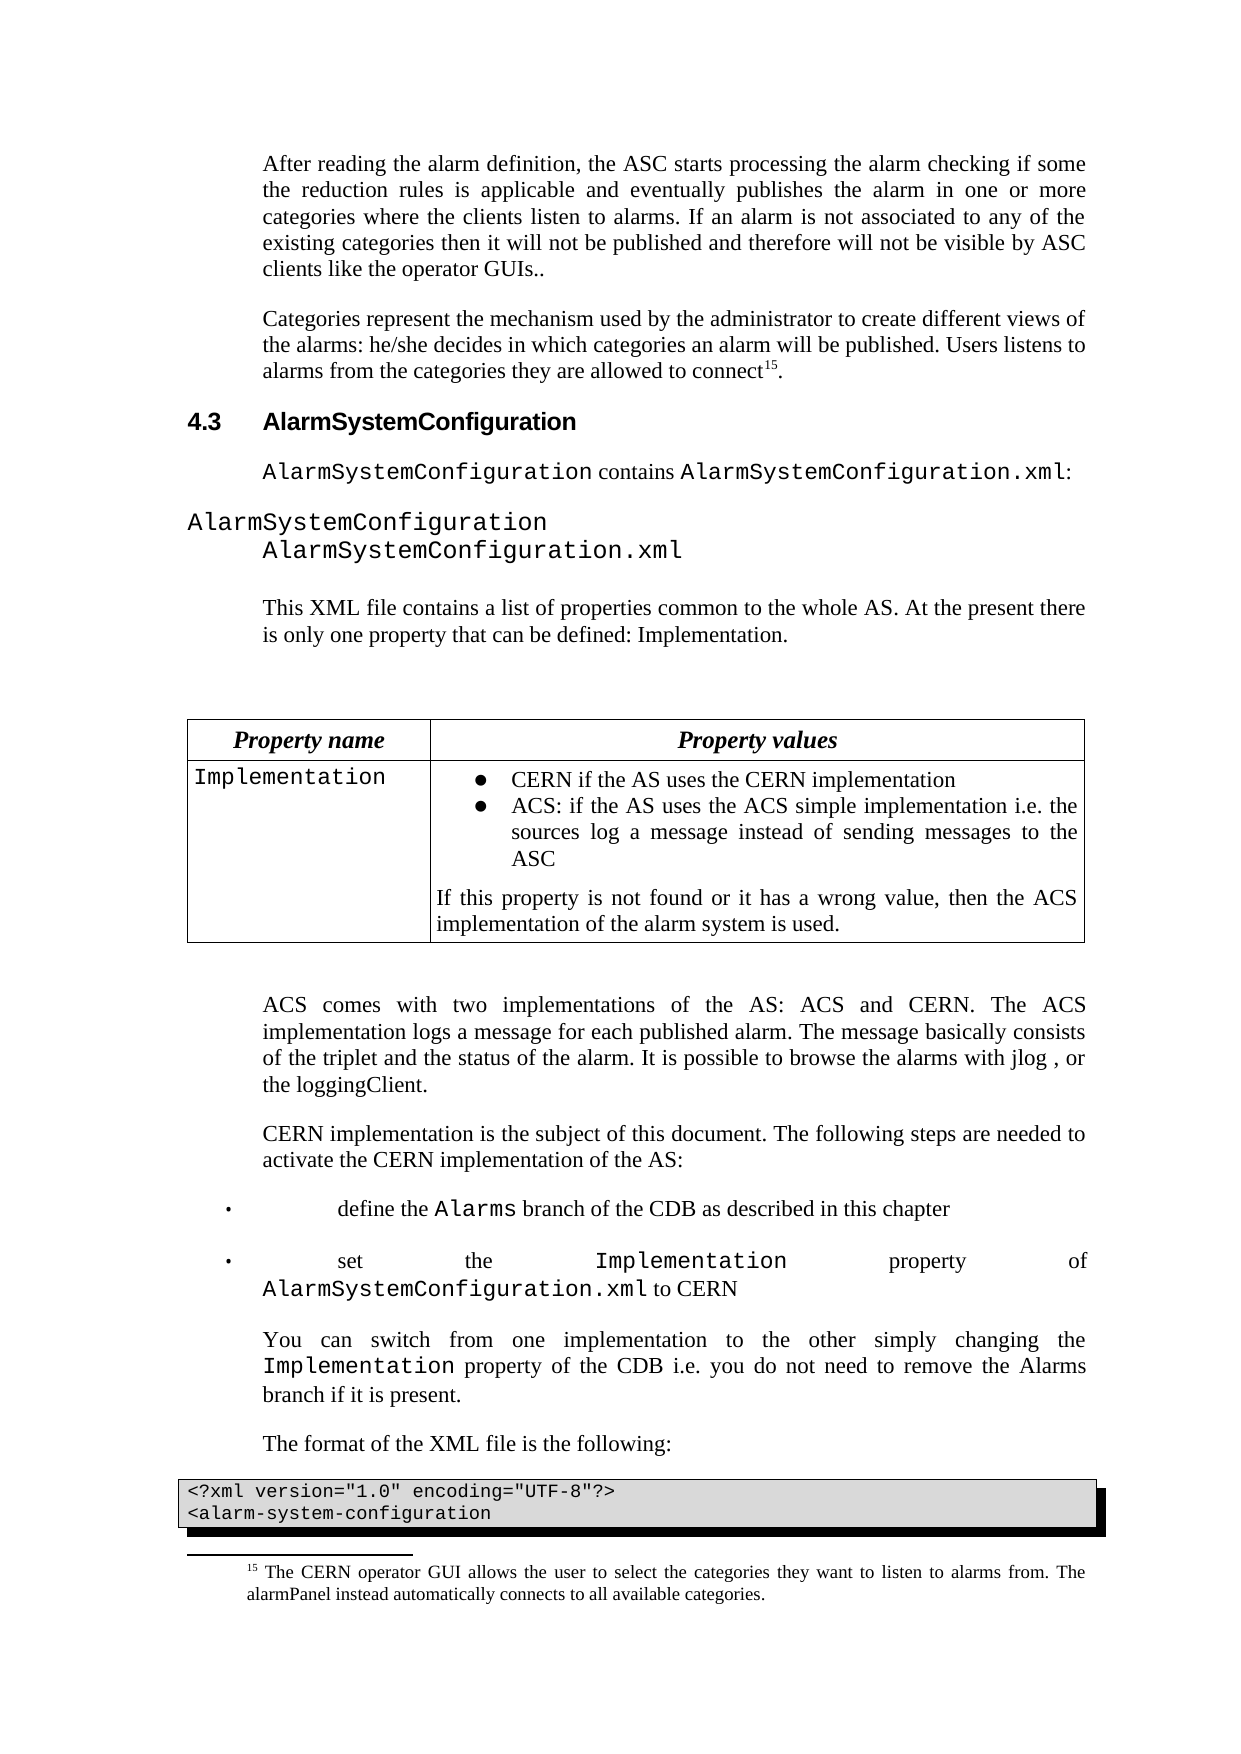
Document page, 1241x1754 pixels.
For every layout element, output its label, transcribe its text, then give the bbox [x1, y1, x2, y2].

text CERN implementation is the subject of this document. The following steps are needed to activate the CERN implementation of the AS: [262, 1120, 1087, 1173]
table_header Property values [431, 720, 1084, 760]
text <alarm-system-configuration [179, 1500, 1096, 1527]
text AlarmSystemConfiguration [187, 509, 1087, 538]
list define the Alarms branch of the CDB as described in this chapter [225, 1196, 1087, 1224]
table_cell CERN if the AS uses the CERN implementation ACS: if the AS uses the ACS simple implementation i.e. the sources log a message instead of sending messages to the ASC If this property is not found or it has a wrong value, then the ACS implementation of the alarm system is used. [431, 761, 1084, 942]
text This XML file contains a list of properties common to the whole AS. At the present there is only one property that can be defined: Implementation. [262, 594, 1087, 647]
text AlarmSystemConfiguration contains AlarmSystemConfiguration.xml: [262, 458, 1087, 487]
text ACS comes with two implementations of the AS: ACS and CERN. The ACS implementation logs a message for each published alarm. The message basically consists of the triplet and the status of the alarm. It is possible to browse the alarms with jlog , or the loggingClient. [262, 992, 1087, 1097]
text AlarmSystemConfiguration.xml [187, 538, 1087, 566]
table_header Property name [188, 720, 430, 760]
table_cell Implementation [188, 761, 430, 942]
text After reading the alarm definition, the ASC starts processing the alarm checking if some the reduction rules is applicable and eventually publishes the alarm in one or more categories where the clients listen to alarms. If an alarm is not associated to any of the existing categories then it will not be published and therefore will not be visible by ASC clients like the operator GUIs.. [262, 150, 1087, 282]
subtitle AlarmSystemConfiguration [187, 407, 1087, 435]
text Categories represent the mechanism used by the administrator to create different views of the alarms: he/she decides in which categories an alarm will be published. Users listens to alarms from the categories they are allowed to connect. [262, 305, 1087, 384]
text The CERN operator GUI allows the user to select the categories they want to listen to alarms from. The alarmPanel instead automatically connects to all available categories. [247, 1561, 1087, 1604]
list set the Implementation property of AlarmSystemConfiguration.xml to CERN [225, 1247, 1087, 1303]
text The format of the XML file is the following: [262, 1430, 1087, 1456]
text <?xml version="1.0" encoding="UTF-8"?> [179, 1480, 1096, 1500]
text You can switch from one implementation to the other simply changing the Implementation property of the CDB i.e. you do not need to remove the Alarms branch if it is present. [262, 1326, 1087, 1407]
